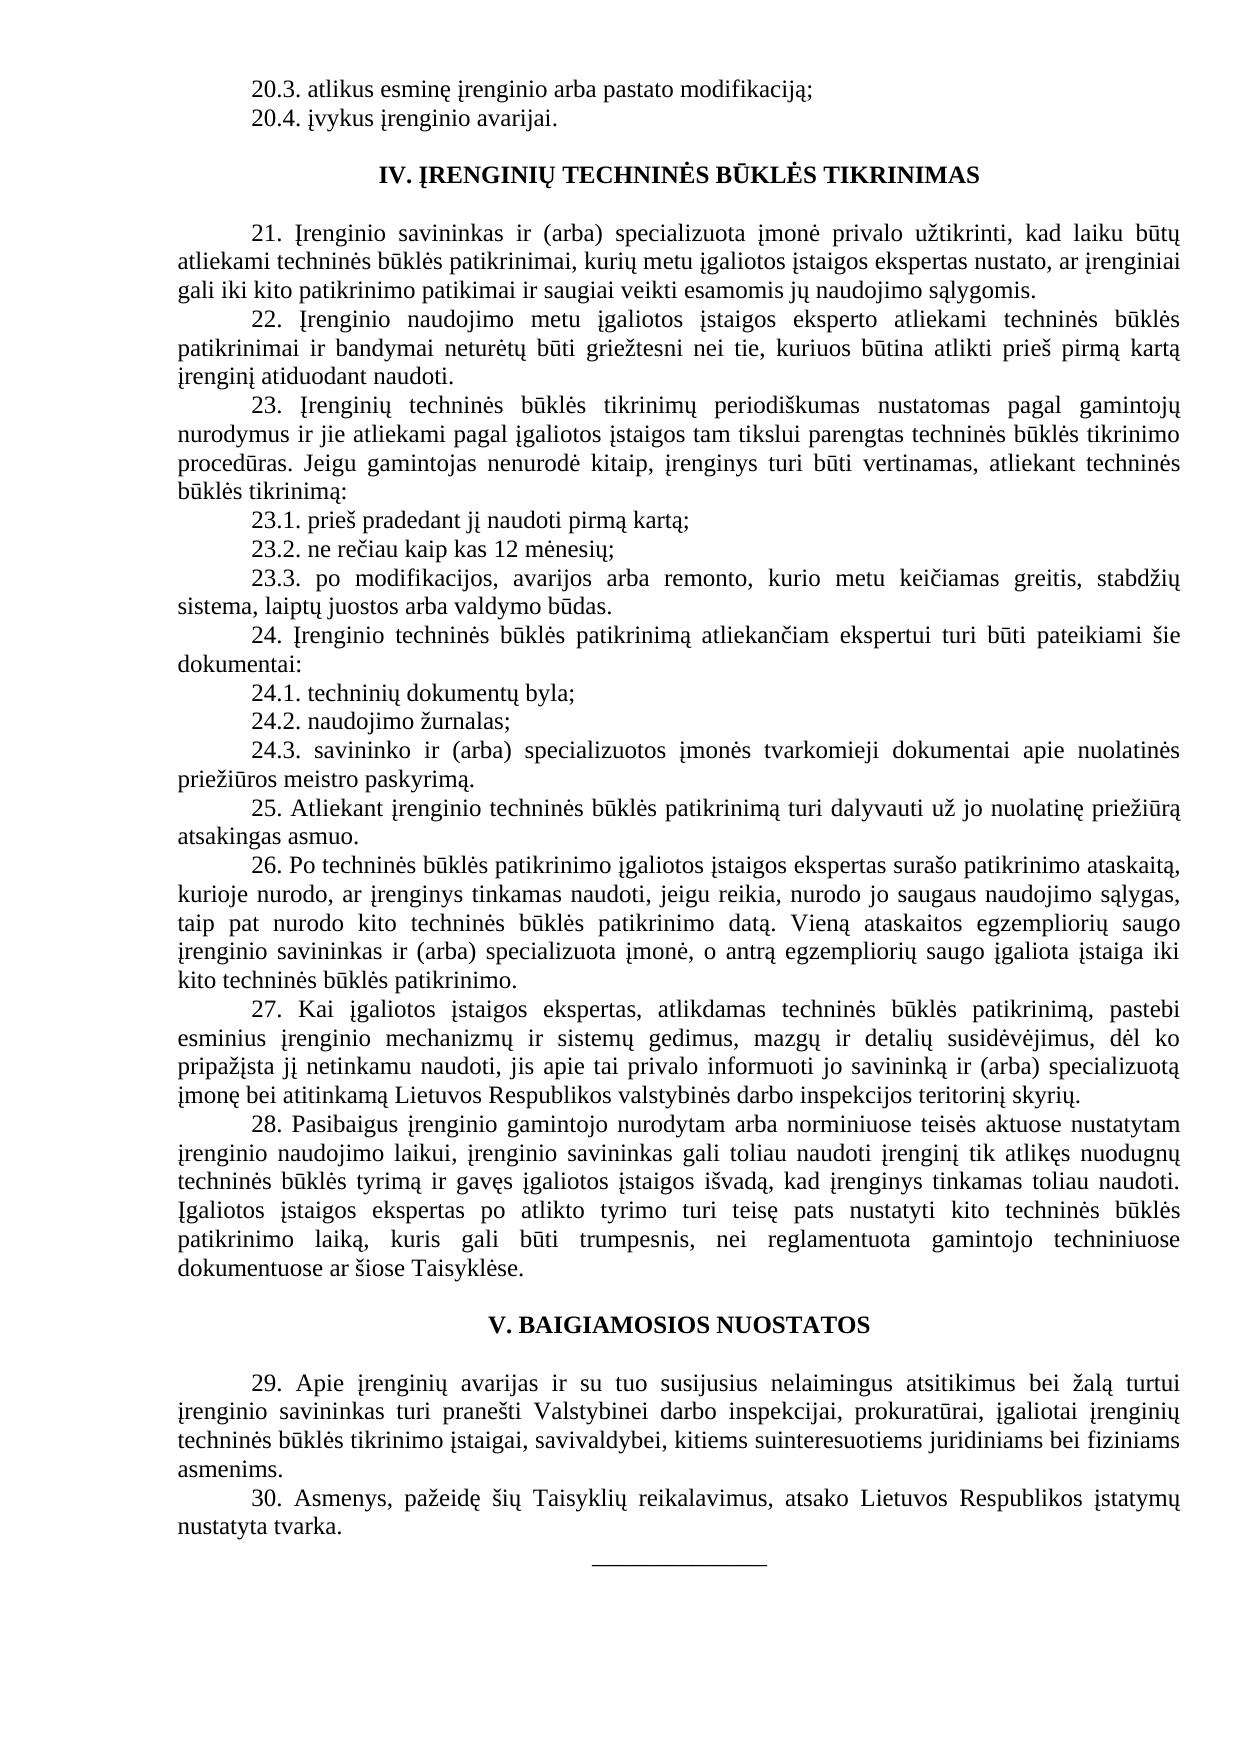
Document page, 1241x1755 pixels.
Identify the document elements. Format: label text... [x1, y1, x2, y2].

text 24.2. naudojimo žurnalas; [177, 706, 1181, 735]
text 23.3. po modifikacijos, avarijos arba remonto, kurio metu keičiamas greitis, stabdžių sistema, laiptų juostos arba valdymo būdas. [177, 563, 1181, 620]
text 28. Pasibaigus įrenginio gamintojo nurodytam arba norminiuose teisės aktuose nustatytam įrenginio naudojimo laikui, įrenginio savininkas gali toliau naudoti įrenginį tik atlikęs nuodugnų techninės būklės tyrimą ir gavęs įgaliotos įstaigos išvadą, kad įrenginys tinkamas toliau naudoti. Įgaliotos įstaigos ekspertas po atlikto tyrimo turi teisę pats nustatyti kito techninės būklės patikrinimo laiką, kuris gali būti trumpesnis, nei reglamentuota gamintojo techniniuose dokumentuose ar šiose Taisyklėse. [177, 1109, 1181, 1281]
text 23.1. prieš pradedant jį naudoti pirmą kartą; [177, 505, 1181, 534]
text 30. Asmenys, pažeidę šių Taisyklių reikalavimus, atsako Lietuvos Respublikos įstatymų nustatyta tvarka. [177, 1483, 1181, 1540]
text 24.3. savininko ir (arba) specializuotos įmonės tvarkomieji dokumentai apie nuolatinės priežiūros meistro paskyrimą. [177, 735, 1181, 793]
text 20.4. įvykus įrenginio avarijai. [177, 103, 1181, 131]
text 27. Kai įgaliotos įstaigos ekspertas, atlikdamas techninės būklės patikrinimą, pastebi esminius įrenginio mechanizmų ir sistemų gedimus, mazgų ir detalių susidėvėjimus, dėl ko pripažįsta jį netinkamu naudoti, jis apie tai privalo informuoti jo savininką ir (arba) specializuotą įmonę bei atitinkamą Lietuvos Respublikos valstybinės darbo inspekcijos teritorinį skyrių. [177, 994, 1181, 1109]
text 29. Apie įrenginių avarijas ir su tuo susijusius nelaimingus atsitikimus bei žalą turtui įrenginio savininkas turi pranešti Valstybinei darbo inspekcijai, prokuratūrai, įgaliotai įrenginių techninės būklės tikrinimo įstaigai, savivaldybei, kitiems suinteresuotiems juridiniams bei fiziniams asmenims. [177, 1368, 1181, 1483]
text 21. Įrenginio savininkas ir (arba) specializuota įmonė privalo užtikrinti, kad laiku būtų atliekami techninės būklės patikrinimai, kurių metu įgaliotos įstaigos ekspertas nustato, ar įrenginiai gali iki kito patikrinimo patikimai ir saugiai veikti esamomis jų naudojimo sąlygomis. [177, 218, 1181, 304]
text 24.1. techninių dokumentų byla; [177, 678, 1181, 706]
text IV. ĮRENGINIŲ TECHNINĖS BŪKLĖS TIKRINIMAS [177, 160, 1181, 189]
text 20.3. atlikus esminę įrenginio arba pastato modifikaciją; [177, 74, 1181, 103]
text 22. Įrenginio naudojimo metu įgaliotos įstaigos eksperto atliekami techninės būklės patikrinimai ir bandymai neturėtų būti griežtesni nei tie, kuriuos būtina atlikti prieš pirmą kartą įrenginį atiduodant naudoti. [177, 304, 1181, 390]
text V. BAIGIAMOSIOS NUOSTATOS [177, 1310, 1181, 1339]
text 24. Įrenginio techninės būklės patikrinimą atliekančiam ekspertui turi būti pateikiami šie dokumentai: [177, 620, 1181, 678]
text 23.2. ne rečiau kaip kas 12 mėnesių; [177, 534, 1181, 563]
text ______________ [177, 1540, 1181, 1569]
text 26. Po techninės būklės patikrinimo įgaliotos įstaigos ekspertas surašo patikrinimo ataskaitą, kurioje nurodo, ar įrenginys tinkamas naudoti, jeigu reikia, nurodo jo saugaus naudojimo sąlygas, taip pat nurodo kito techninės būklės patikrinimo datą. Vieną ataskaitos egzempliorių saugo įrenginio savininkas ir (arba) specializuota įmonė, o antrą egzempliorių saugo įgaliota įstaiga iki kito techninės būklės patikrinimo. [177, 850, 1181, 994]
text 23. Įrenginių techninės būklės tikrinimų periodiškumas nustatomas pagal gamintojų nurodymus ir jie atliekami pagal įgaliotos įstaigos tam tikslui parengtas techninės būklės tikrinimo procedūras. Jeigu gamintojas nenurodė kitaip, įrenginys turi būti vertinamas, atliekant techninės būklės tikrinimą: [177, 390, 1181, 505]
text 25. Atliekant įrenginio techninės būklės patikrinimą turi dalyvauti už jo nuolatinę priežiūrą atsakingas asmuo. [177, 793, 1181, 850]
